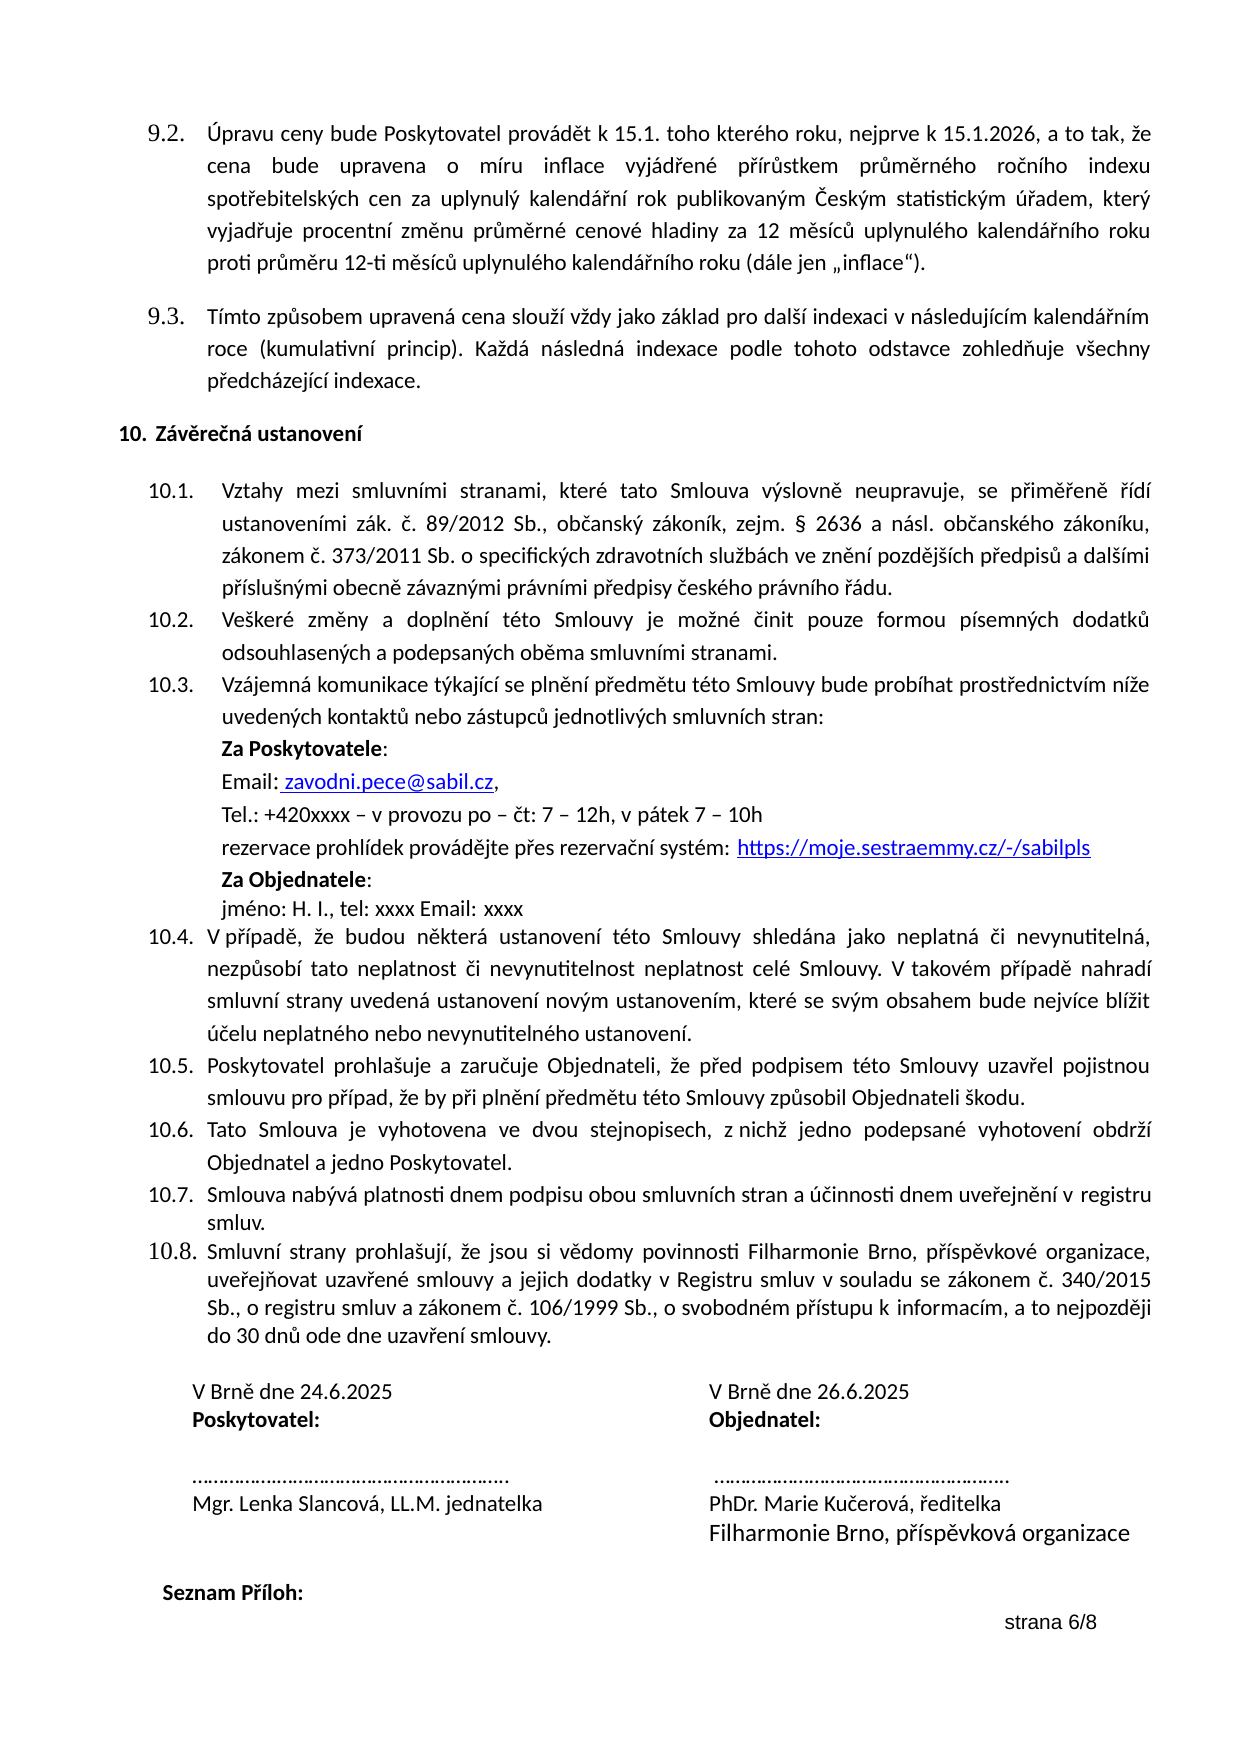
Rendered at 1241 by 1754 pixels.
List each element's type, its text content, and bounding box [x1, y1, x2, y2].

text rezervace prohlídek provádějte přes rezervační systém: https://moje.sestraemmy.cz/-/sabilpls [148, 832, 1152, 861]
list Úpravu ceny bude Poskytovatel provádět k 15.1. toho kterého roku, nejprve k 15.1.2026, a to tak, že cena bude upravena o míru inflace vyjádřené přírůstkem průměrného ročního indexu spotřebitelských cen za uplynulý kalendářní rok publikovaným Českým statistickým úřadem, který vyjadřuje procentní změnu průměrné cenové hladiny za 12 měsíců uplynulého kalendářního roku proti průměru 12-ti měsíců uplynulého kalendářního roku (dále jen „inflace“). [148, 118, 1152, 276]
list Tato Smlouva je vyhotovena ve dvou stejnopisech, z nichž jedno podepsané vyhotovení obdrží Objednatel a jedno Poskytovatel. [148, 1115, 1152, 1176]
list Smluvní strany prohlašují, že jsou si vědomy povinnosti Filharmonie Brno, příspěvkové organizace, uveřejňovat uzavřené smlouvy a jejich dodatky v Registru smluv v souladu se zákonem č. 340/2015 Sb., o registru smluv a zákonem č. 106/1999 Sb., o svobodném přístupu k informacím, a to nejpozději do 30 dnů ode dne uzavření smlouvy. [148, 1236, 1152, 1349]
list Vztahy mezi smluvními stranami, které tato Smlouva výslovně neupravuje, se přiměřeně řídí ustanoveními zák. č. 89/2012 Sb., občanský zákoník, zejm. § 2636 a násl. občanského zákoníku, zákonem č. 373/2011 Sb. o specifických zdravotních službách ve znění pozdějších předpisů a dalšími příslušnými obecně závaznými právními předpisy českého právního řádu. [148, 477, 1152, 601]
text Email: zavodni.pece@sabil.cz, [221, 766, 1152, 795]
text Za Objednatele: [148, 865, 1152, 893]
text Seznam Příloh: [162, 1578, 1152, 1606]
list Poskytovatel prohlašuje a zaručuje Objednateli, že před podpisem této Smlouvy uzavřel pojistnou smlouvu pro případ, že by při plnění předmětu této Smlouvy způsobil Objednateli škodu. [148, 1051, 1152, 1111]
list V případě, že budou některá ustanovení této Smlouvy shledána jako neplatná či nevynutitelná, nezpůsobí tato neplatnost či nevynutitelnost neplatnost celé Smlouvy. V takovém případě nahradí smluvní strany uvedená ustanovení novým ustanovením, které se svým obsahem bude nejvíce blížit účelu neplatného nebo nevynutitelného ustanovení. [148, 922, 1152, 1047]
text V Brně dne 24.6.2025 V Brně dne 26.6.2025 [118, 1377, 1152, 1405]
text …………….…………………………………….. ……………………………………………….. [118, 1461, 1152, 1489]
list Smlouva nabývá platnosti dnem podpisu obou smluvních stran a účinnosti dnem uveřejnění v registru smluv. [148, 1180, 1152, 1236]
text jméno: H. I., tel: xxxx Email: xxxx [148, 893, 1152, 922]
text Za Poskytovatele: [221, 734, 1152, 762]
text Tel.: +420xxxx – v provozu po – čt: 7 – 12h, v pátek 7 – 10h [221, 800, 1152, 828]
list Závěrečná ustanovení [118, 419, 1152, 447]
text Poskytovatel: Objednatel: [118, 1405, 1152, 1433]
list Veškeré změny a doplnění této Smlouvy je možné činit pouze formou písemných dodatků odsouhlasených a podepsaných oběma smluvními stranami. [148, 605, 1152, 666]
text Filharmonie Brno, příspěvková organizace [118, 1517, 1152, 1548]
list Vzájemná komunikace týkající se plnění předmětu této Smlouvy bude probíhat prostřednictvím níže uvedených kontaktů nebo zástupců jednotlivých smluvních stran: [148, 670, 1152, 730]
list Tímto způsobem upravená cena slouží vždy jako základ pro další indexaci v následujícím kalendářním roce (kumulativní princip). Každá následná indexace podle tohoto odstavce zohledňuje všechny předcházející indexace. [148, 301, 1152, 394]
text Mgr. Lenka Slancová, LL.M. jednatelka PhDr. Marie Kučerová, ředitelka [118, 1489, 1152, 1517]
